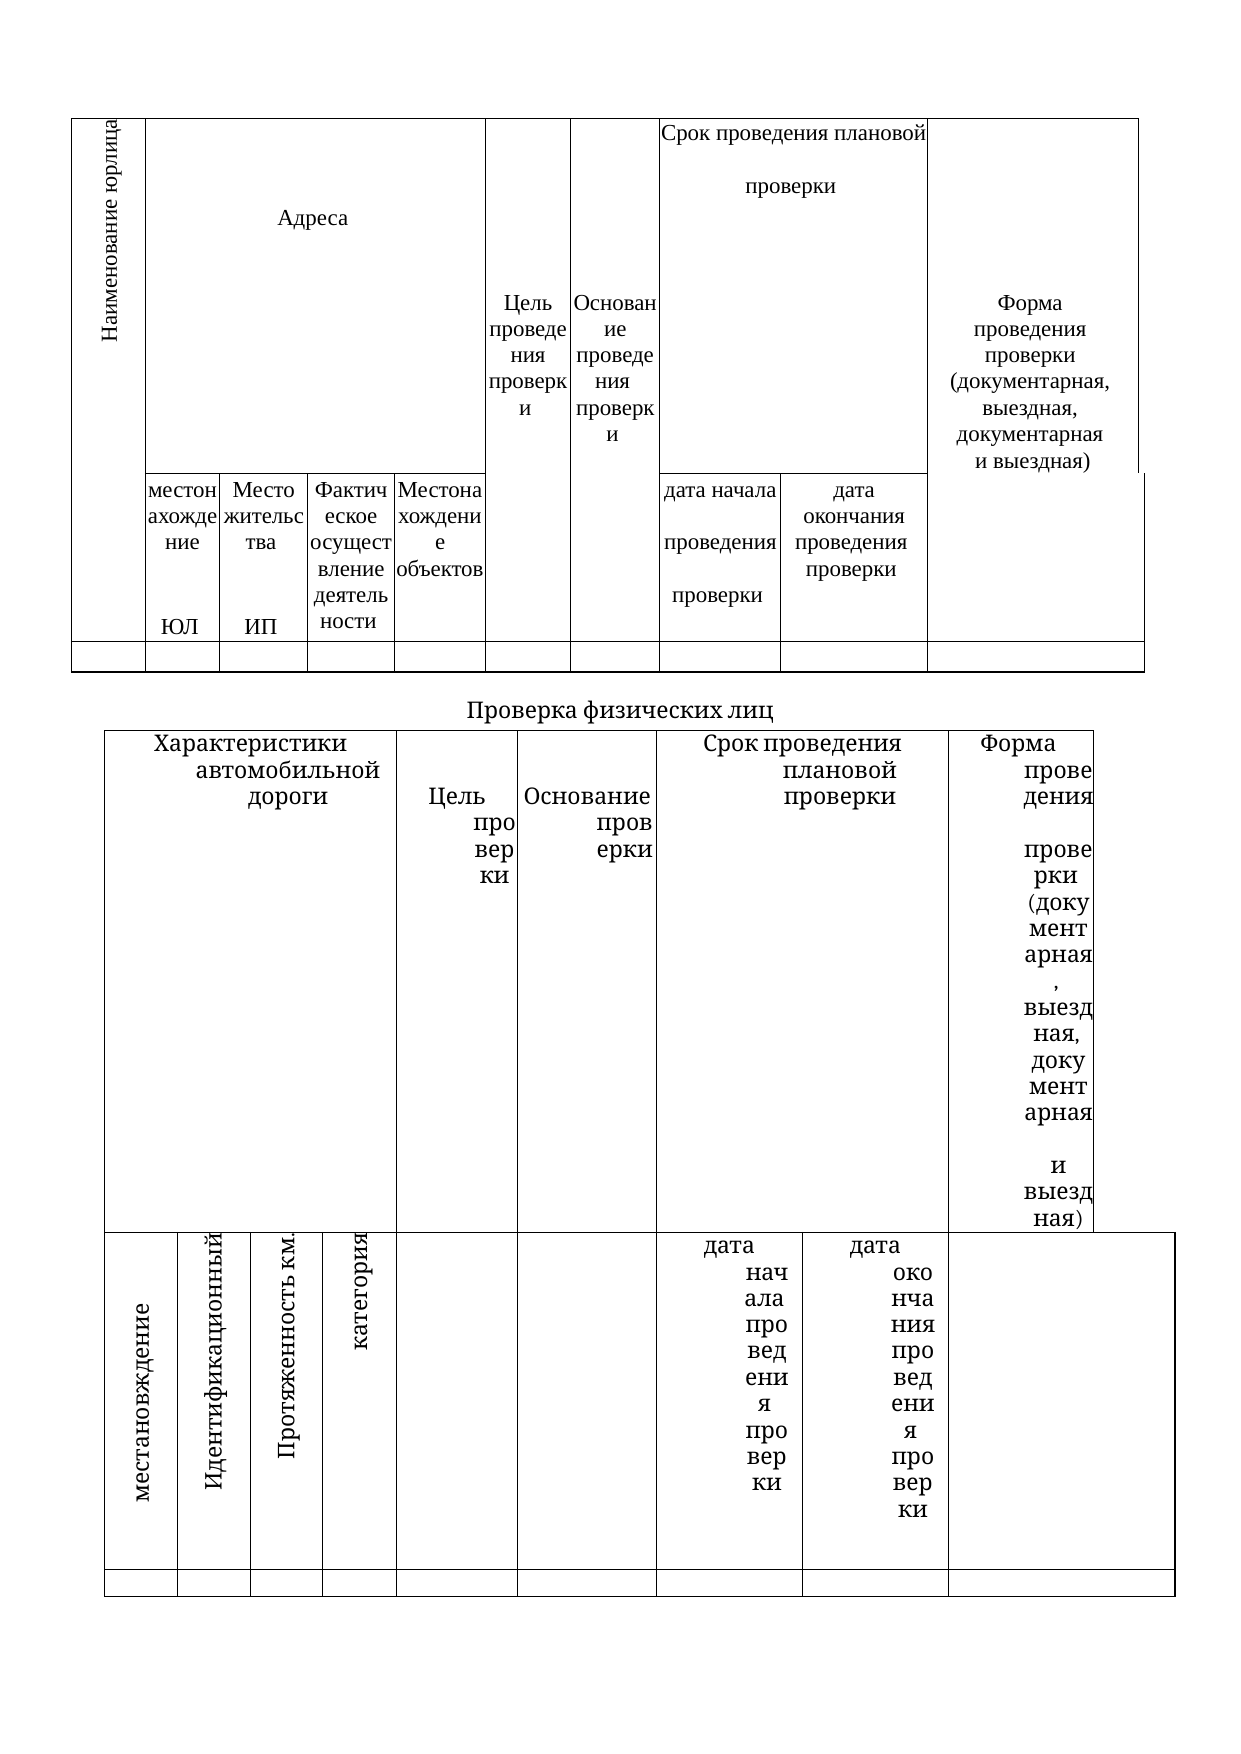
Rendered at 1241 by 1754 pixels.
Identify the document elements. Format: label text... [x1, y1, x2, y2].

table_cell [72, 642, 145, 671]
table_cell [397, 1233, 517, 1569]
table_header [1094, 730, 1175, 1232]
table_header Срок проведения плановой проверки [657, 731, 948, 1232]
table_cell [105, 1570, 177, 1596]
table_cell [928, 642, 1144, 671]
table_cell [781, 642, 927, 671]
table_cell [251, 1570, 322, 1596]
table_cell [397, 1570, 517, 1596]
table_cell Основание проведения проверки [571, 119, 659, 641]
table_cell Фактическое осуществление деятельности [308, 474, 394, 641]
table_cell [308, 642, 394, 671]
table_cell местонахождение ЮЛ [146, 474, 219, 641]
table_cell Наименование юрлица [72, 119, 145, 641]
table_cell [949, 1570, 1174, 1596]
table_cell Протяженность км. [251, 1233, 322, 1569]
table_cell [803, 1570, 948, 1596]
table_cell [178, 1570, 250, 1596]
table_cell категория [323, 1233, 396, 1569]
table_cell местановждение [105, 1233, 177, 1569]
table_cell [571, 642, 659, 671]
table_cell Срок проведения плановой проверки [660, 119, 927, 473]
table_cell [146, 642, 219, 671]
table_cell дата начала проведения проверки [657, 1233, 802, 1569]
subtitle Проверка физических лиц [118, 697, 1122, 724]
table_cell Форма проведения проверки (документарная, выездная, документарная и выездная) [928, 119, 1138, 473]
table_cell Идентификационный номер [178, 1233, 250, 1569]
table_cell [660, 642, 780, 671]
table_cell [657, 1570, 802, 1596]
table_cell дата окончания проведения проверки [781, 474, 927, 641]
table_cell [486, 642, 570, 671]
table_cell дата окончания проведения проверки [803, 1233, 948, 1569]
table_cell [518, 1233, 656, 1569]
table_header Цель проверки [397, 731, 517, 1232]
table_cell [395, 642, 485, 671]
table_cell Местонахождение объектов [395, 474, 485, 641]
table_header Форма проведения проверки (документарная, выездная, документарная и выездная) [949, 731, 1093, 1232]
table_cell Цель проведения проверки [486, 119, 570, 641]
table_cell [220, 642, 307, 671]
table_cell [1139, 118, 1144, 473]
table_cell Место жительства ИП [220, 474, 307, 641]
table_cell [928, 473, 1144, 641]
table_header Характеристики автомобильной дороги [105, 731, 396, 1232]
table_cell [949, 1233, 1174, 1569]
table_cell [323, 1570, 396, 1596]
table_cell дата начала проведения проверки [660, 474, 780, 641]
table_header Основание проверки [518, 731, 656, 1232]
table_cell Адреса [146, 119, 485, 473]
table_cell [518, 1570, 656, 1596]
